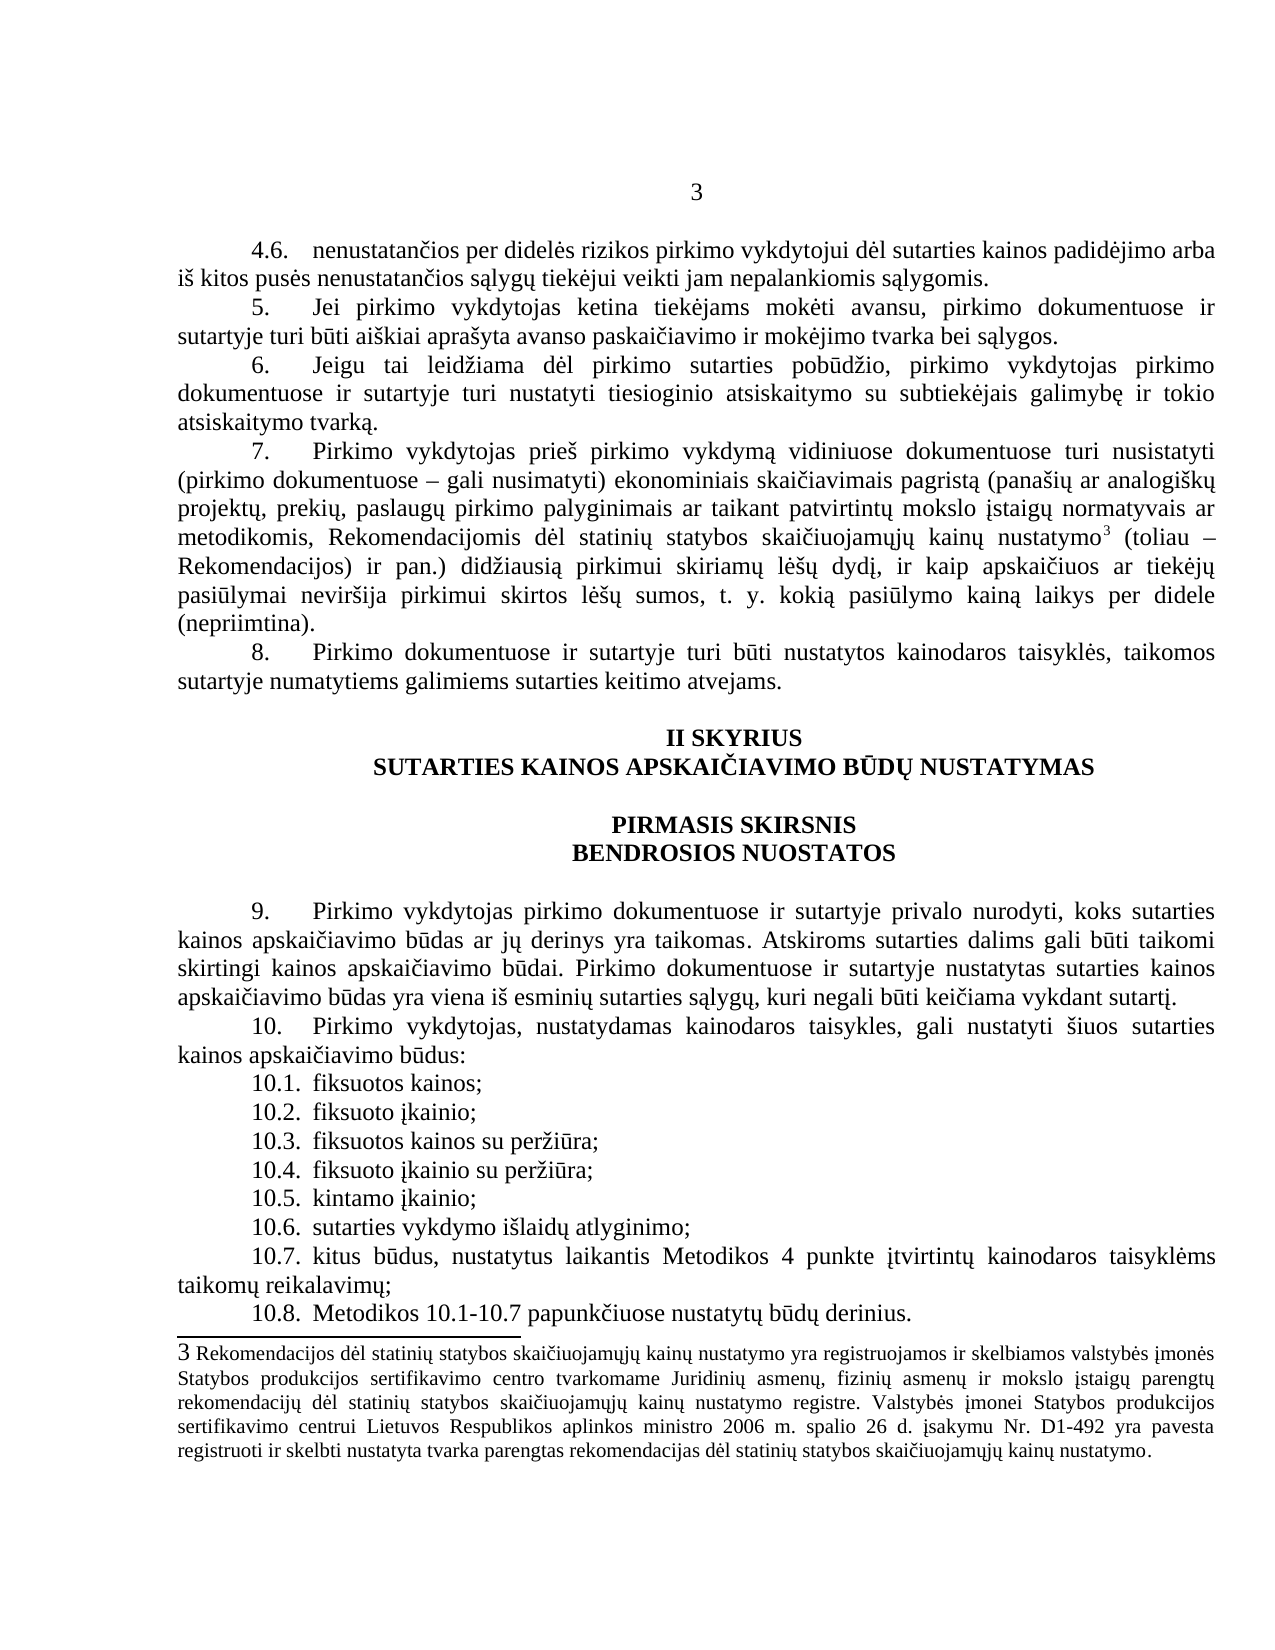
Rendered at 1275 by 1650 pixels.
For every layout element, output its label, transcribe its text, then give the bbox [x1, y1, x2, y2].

text 7. Pirkimo vykdytojas prieš pirkimo vykdymą vidiniuose dokumentuose turi nusistatyti (pirkimo dokumentuose – gali nusimatyti) ekonominiais skaičiavimais pagristą (panašių ar analogiškų projektų, prekių, paslaugų pirkimo palyginimais ar taikant patvirtintų mokslo įstaigų normatyvais ar metodikomis, Rekomendacijomis dėl statinių statybos skaičiuojamųjų kainų nustatymo (toliau – Rekomendacijos) ir pan.) didžiausią pirkimui skiriamų lėšų dydį, ir kaip apskaičiuos ar tiekėjų pasiūlymai neviršija pirkimui skirtos lėšų sumos, t. y. kokią pasiūlymo kainą laikys per didele (nepriimtina). [177, 436, 1216, 637]
text BENDROSIOS NUOSTATOS [177, 838, 1216, 867]
text 10.3. fiksuotos kainos su peržiūra; [177, 1126, 1216, 1155]
text 10. Pirkimo vykdytojas, nustatydamas kainodaros taisykles, gali nustatyti šiuos sutarties kainos apskaičiavimo būdus: [177, 1011, 1216, 1068]
text 5. Jei pirkimo vykdytojas ketina tiekėjams mokėti avansu, pirkimo dokumentuose ir sutartyje turi būti aiškiai aprašyta avanso paskaičiavimo ir mokėjimo tvarka bei sąlygos. [177, 292, 1216, 350]
text 10.2. fiksuoto įkainio; [177, 1097, 1216, 1126]
text 10.8. Metodikos 10.1-10.7 papunkčiuose nustatytų būdų derinius. [177, 1298, 1216, 1327]
text PIRMASIS SKIRSNIS [177, 810, 1216, 838]
text 10.6. sutarties vykdymo išlaidų atlyginimo; [177, 1212, 1216, 1241]
text II SKYRIUS [177, 723, 1216, 752]
text 10.5. kintamo įkainio; [177, 1183, 1216, 1212]
text 8. Pirkimo dokumentuose ir sutartyje turi būti nustatytos kainodaros taisyklės, taikomos sutartyje numatytiems galimiems sutarties keitimo atvejams. [177, 637, 1216, 695]
text 4.6. nenustatančios per didelės rizikos pirkimo vykdytojui dėl sutarties kainos padidėjimo arba iš kitos pusės nenustatančios sąlygų tiekėjui veikti jam nepalankiomis sąlygomis. [177, 235, 1216, 292]
text 10.1. fiksuotos kainos; [177, 1068, 1216, 1097]
text 10.4. fiksuoto įkainio su peržiūra; [177, 1155, 1216, 1183]
text Rekomendacijos dėl statinių statybos skaičiuojamųjų kainų nustatymo yra registruojamos ir skelbiamos valstybės įmonės Statybos produkcijos sertifikavimo centro tvarkomame Juridinių asmenų, fizinių asmenų ir mokslo įstaigų parengtų rekomendacijų dėl statinių statybos skaičiuojamųjų kainų nustatymo registre. Valstybės įmonei Statybos produkcijos sertifikavimo centrui Lietuvos Respublikos aplinkos ministro 2006 m. spalio 26 d. įsakymu Nr. D1-492 yra pavesta registruoti ir skelbti nustatyta tvarka parengtas rekomendacijas dėl statinių statybos skaičiuojamųjų kainų nustatymo. [177, 1337, 1216, 1462]
text 6. Jeigu tai leidžiama dėl pirkimo sutarties pobūdžio, pirkimo vykdytojas pirkimo dokumentuose ir sutartyje turi nustatyti tiesioginio atsiskaitymo su subtiekėjais galimybę ir tokio atsiskaitymo tvarką. [177, 350, 1216, 436]
text SUTARTIES KAINOS APSKAIČIAVIMO BŪDŲ NUSTATYMAS [177, 752, 1216, 781]
text 9. Pirkimo vykdytojas pirkimo dokumentuose ir sutartyje privalo nurodyti, koks sutarties kainos apskaičiavimo būdas ar jų derinys yra taikomas. Atskiroms sutarties dalims gali būti taikomi skirtingi kainos apskaičiavimo būdai. Pirkimo dokumentuose ir sutartyje nustatytas sutarties kainos apskaičiavimo būdas yra viena iš esminių sutarties sąlygų, kuri negali būti keičiama vykdant sutartį. [177, 896, 1216, 1011]
text 10.7. kitus būdus, nustatytus laikantis Metodikos 4 punkte įtvirtintų kainodaros taisyklėms taikomų reikalavimų; [177, 1241, 1216, 1298]
